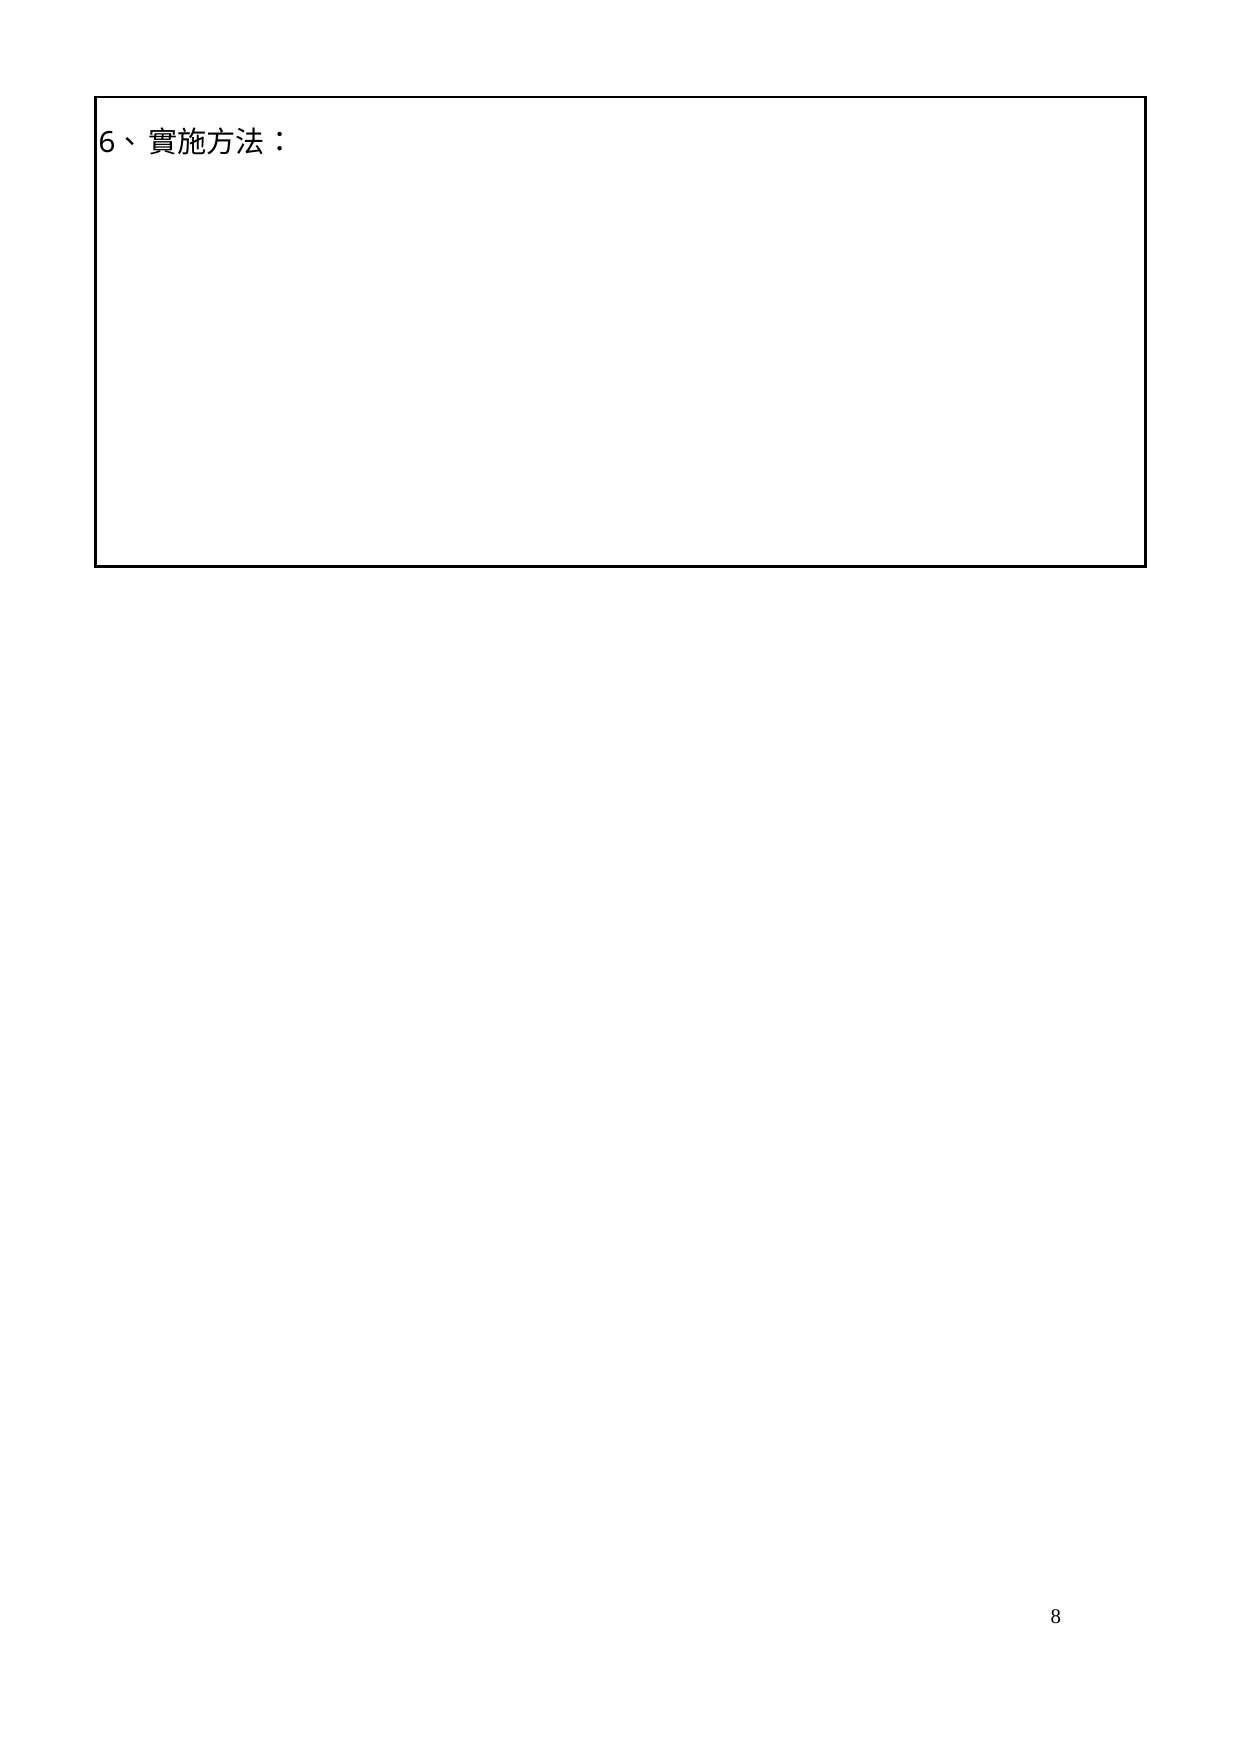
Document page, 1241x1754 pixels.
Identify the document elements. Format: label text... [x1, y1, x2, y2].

table_cell 實施方法： [97, 98, 1144, 565]
